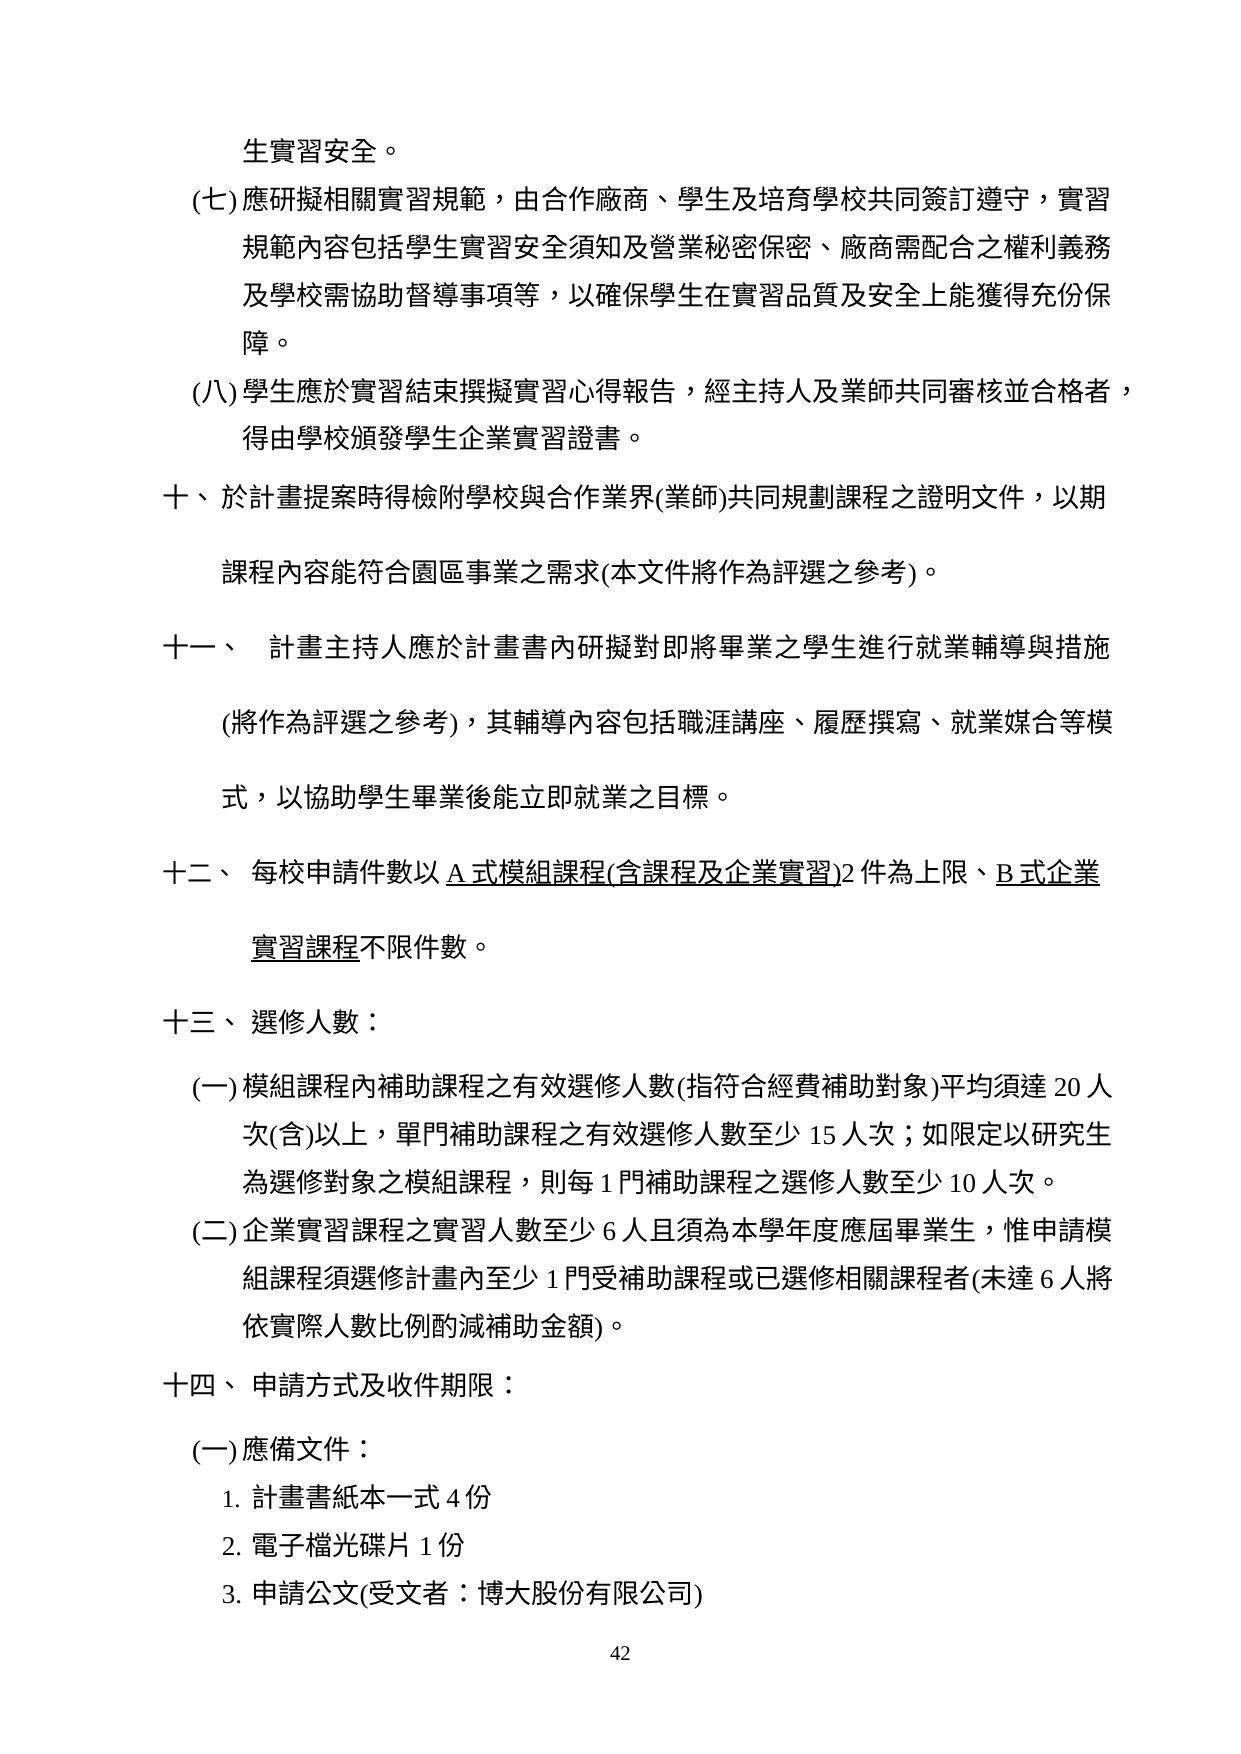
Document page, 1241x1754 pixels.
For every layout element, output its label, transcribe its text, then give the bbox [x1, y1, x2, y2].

list 選修人數： [162, 983, 1127, 1058]
list 申請方式及收件期限： [162, 1346, 1113, 1421]
list 計畫書紙本一式4份 [222, 1469, 1127, 1517]
list 計畫主持人應於計畫書內研擬對即將畢業之學生進行就業輔導與措施(將作為評選之參考)，其輔導內容包括職涯講座、履歷撰寫、就業媒合等模式，以協助學生畢業後能立即就業之目標。 [162, 608, 1113, 833]
list 於計畫提案時得檢附學校與合作業界(業師)共同規劃課程之證明文件，以期課程內容能符合園區事業之需求(本文件將作為評選之參考)。 [162, 458, 1113, 608]
list 每校申請件數以A式模組課程(含課程及企業實習)2件為上限、B式企業實習課程不限件數。 [162, 833, 1113, 983]
list 企業實習課程之實習人數至少6人且須為本學年度應屆畢業生，惟申請模組課程須選修計畫內至少1門受補助課程或已選修相關課程者(未達6人將依實際人數比例酌減補助金額)。 [192, 1202, 1113, 1346]
list 應研擬相關實習規範，由合作廠商、學生及培育學校共同簽訂遵守，實習規範內容包括學生實習安全須知及營業秘密保密、廠商需配合之權利義務及學校需協助督導事項等，以確保學生在實習品質及安全上能獲得充份保障。 [192, 171, 1113, 363]
list 電子檔光碟片1份 [222, 1517, 1127, 1565]
list 學生應於實習結束撰擬實習心得報告，經主持人及業師共同審核並合格者，得由學校頒發學生企業實習證書。 [192, 363, 1113, 458]
list 申請公文(受文者：博大股份有限公司) [222, 1565, 1127, 1613]
list 應備文件： [192, 1421, 1127, 1469]
list 模組課程內補助課程之有效選修人數(指符合經費補助對象)平均須達20人次(含)以上，單門補助課程之有效選修人數至少15人次；如限定以研究生為選修對象之模組課程，則每1門補助課程之選修人數至少10人次。 [192, 1058, 1113, 1202]
list 生實習安全。 [192, 123, 1113, 171]
